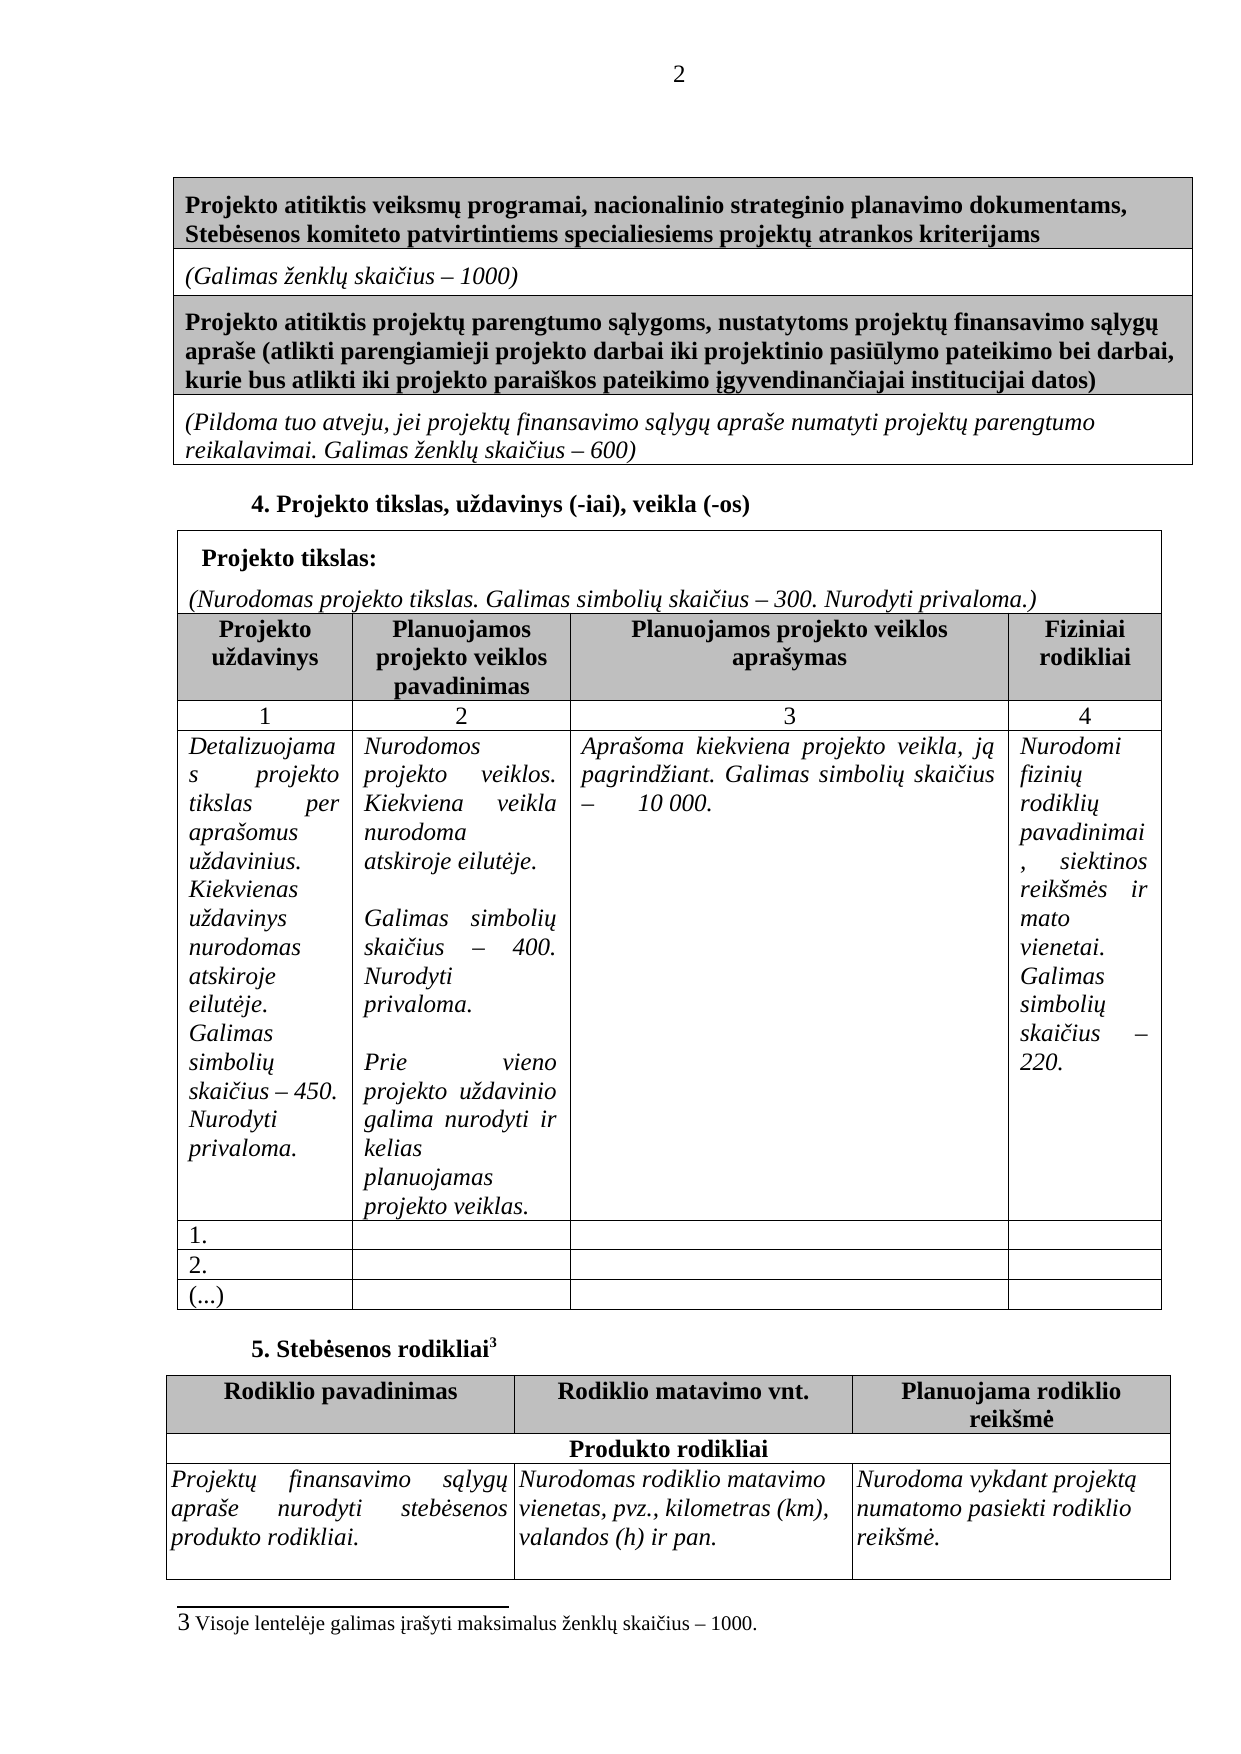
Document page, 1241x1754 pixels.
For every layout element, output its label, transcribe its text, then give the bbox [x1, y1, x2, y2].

table_cell Planuojamos projekto veiklos aprašymas [571, 614, 1008, 700]
table_cell 1 [178, 701, 352, 730]
table_cell Fiziniai rodikliai [1009, 614, 1161, 700]
table_cell (...) [178, 1280, 352, 1309]
table_cell (Pildoma tuo atveju, jei projektų finansavimo sąlygų apraše numatyti projektų parengtumo reikalavimai. Galimas ženklų skaičius – 600) [174, 395, 1192, 464]
table_cell [1009, 1250, 1161, 1279]
table_cell Planuojamos projekto veiklos pavadinimas [353, 614, 570, 700]
table_cell Projekto atitiktis veiksmų programai, nacionalinio strateginio planavimo dokumentams, Stebėsenos komiteto patvirtintiems specialiesiems projektų atrankos kriterijams [174, 178, 1192, 248]
table_cell [353, 1280, 570, 1309]
table_cell 4 [1009, 701, 1161, 730]
table_cell Nurodomi fizinių rodiklių pavadinimai, siektinos reikšmės ir mato vienetai. Galimas simbolių skaičius – 220. [1009, 731, 1161, 1219]
table_cell [571, 1221, 1008, 1249]
table_cell [571, 1250, 1008, 1279]
text 5. Stebėsenos rodikliai [177, 1334, 1181, 1363]
table_cell Projektų finansavimo sąlygų apraše nurodyti stebėsenos produkto rodikliai. [167, 1464, 514, 1579]
table_cell Detalizuojamas projekto tikslas per aprašomus uždavinius. Kiekvienas uždavinys nurodomas atskiroje eilutėje. Galimas simbolių skaičius – 450. Nurodyti privaloma. [178, 731, 352, 1219]
table_cell Aprašoma kiekviena projekto veikla, ją pagrindžiant. Galimas simbolių skaičius – 10 000. [571, 731, 1008, 1219]
table_cell 1. [178, 1221, 352, 1249]
table_cell (Galimas ženklų skaičius – 1000) [174, 249, 1192, 294]
text 4. Projekto tikslas, uždavinys (-iai), veikla (-os) [177, 489, 1181, 518]
table_cell Projekto uždavinys [178, 614, 352, 700]
table_header Projekto tikslas: (Nurodomas projekto tikslas. Galimas simbolių skaičius – 300. Nurodyti privaloma.) [178, 531, 1161, 613]
table_header Rodiklio matavimo vnt. [515, 1376, 852, 1433]
table_cell [1009, 1221, 1161, 1249]
table_cell Projekto atitiktis projektų parengtumo sąlygoms, nustatytoms projektų finansavimo sąlygų apraše (atlikti parengiamieji projekto darbai iki projektinio pasiūlymo pateikimo bei darbai, kurie bus atlikti iki projekto paraiškos pateikimo įgyvendinančiajai institucijai datos) [174, 296, 1192, 394]
table_cell [571, 1280, 1008, 1309]
table_header Rodiklio pavadinimas [167, 1376, 514, 1433]
table_cell Nurodomos projekto veiklos. Kiekviena veikla nurodoma atskiroje eilutėje. Galimas simbolių skaičius – 400. Nurodyti privaloma. Prie vieno projekto uždavinio galima nurodyti ir kelias planuojamas projekto veiklas. [353, 731, 570, 1219]
table_cell [353, 1221, 570, 1249]
table_cell [353, 1250, 570, 1279]
table_cell 3 [571, 701, 1008, 730]
table_cell 2. [178, 1250, 352, 1279]
table_cell [1009, 1280, 1161, 1309]
table_header Planuojama rodiklio reikšmė [853, 1376, 1170, 1433]
table_cell Nurodomas rodiklio matavimo vienetas, pvz., kilometras (km), valandos (h) ir pan. [515, 1464, 852, 1579]
table_cell 2 [353, 701, 570, 730]
text Visoje lentelėje galimas įrašyti maksimalus ženklų skaičius – 1000. [177, 1607, 1181, 1636]
